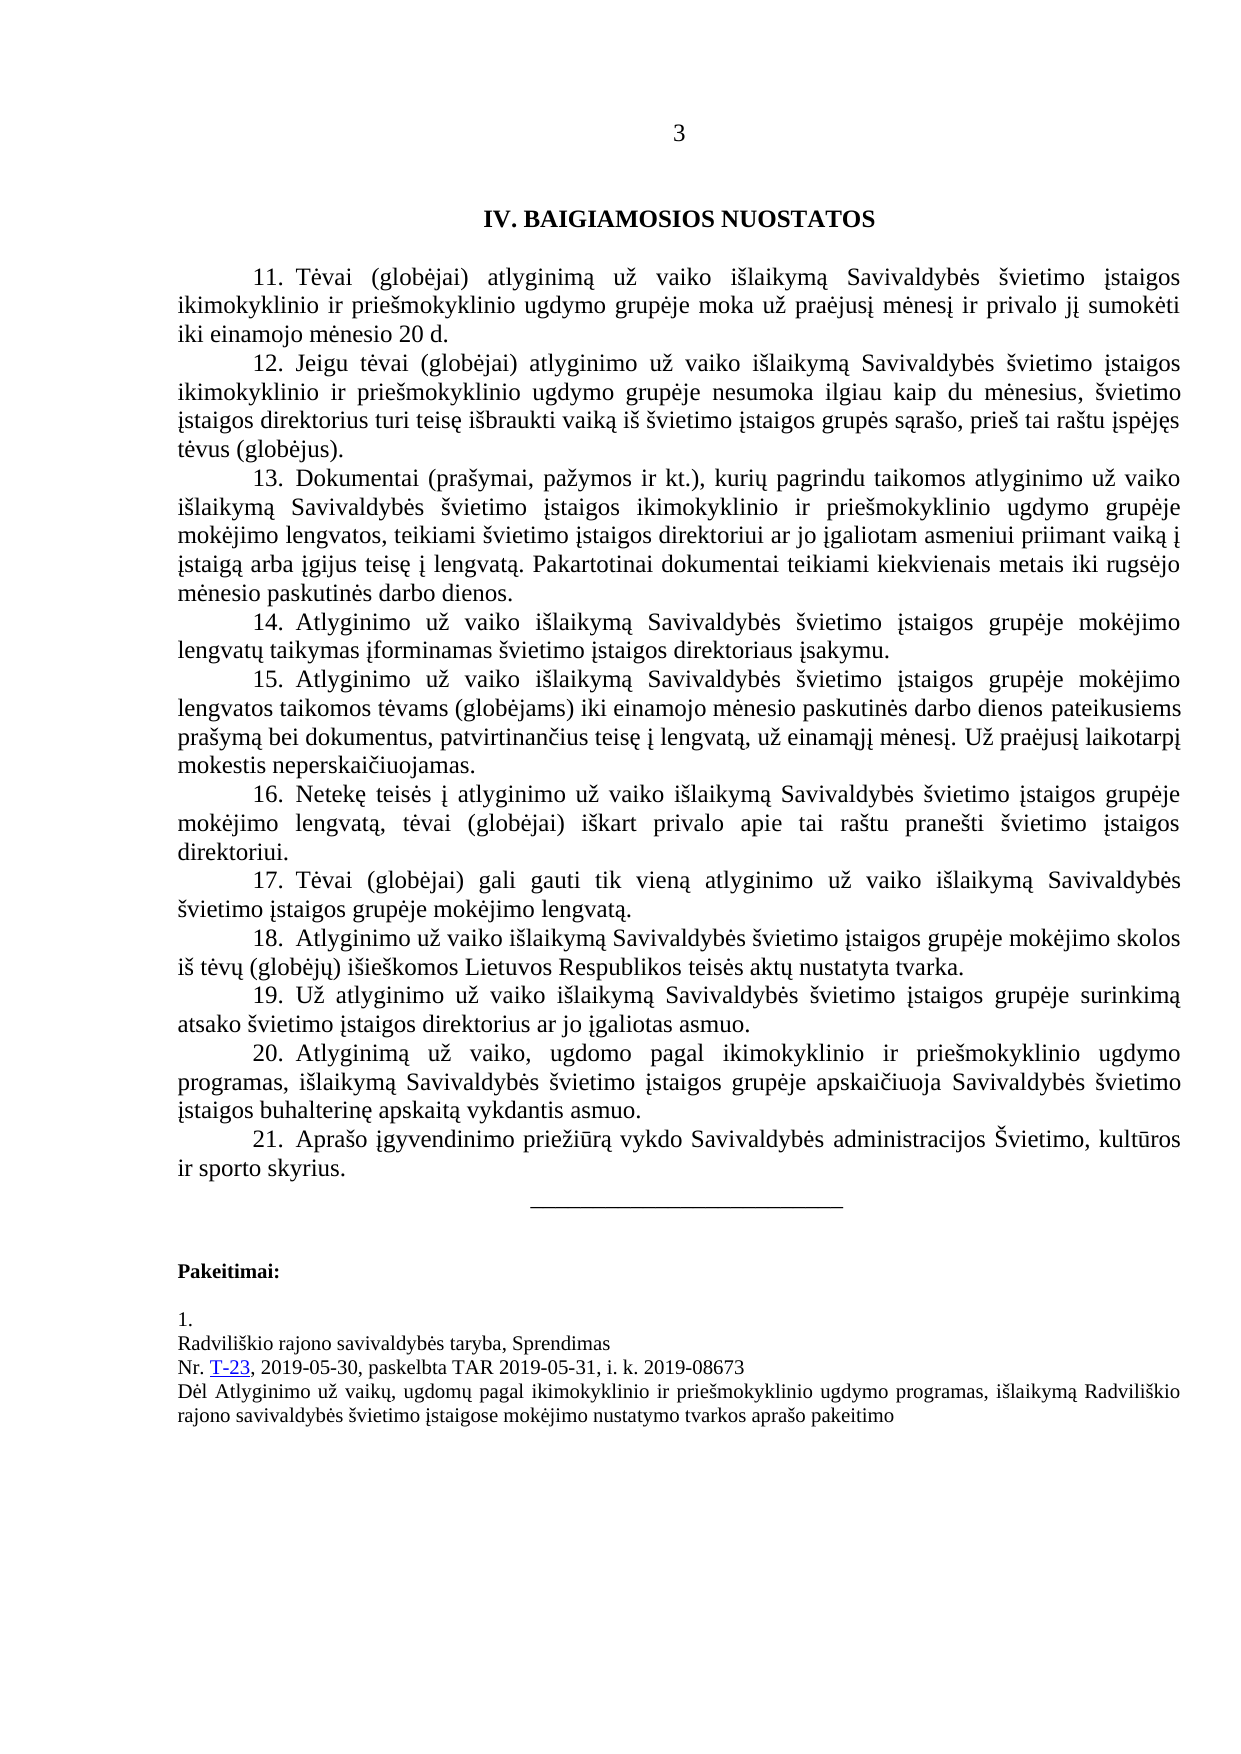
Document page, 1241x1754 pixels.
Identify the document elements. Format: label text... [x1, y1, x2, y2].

text IV. BAIGIAMOSIOS NUOSTATOS [177, 204, 1181, 233]
text 14. Atlyginimo už vaiko išlaikymą Savivaldybės švietimo įstaigos grupėje mokėjimo lengvatų taikymas įforminamas švietimo įstaigos direktoriaus įsakymu. [177, 607, 1181, 664]
text 16. Netekę teisės į atlyginimo už vaiko išlaikymą Savivaldybės švietimo įstaigos grupėje mokėjimo lengvatą, tėvai (globėjai) iškart privalo apie tai raštu pranešti švietimo įstaigos direktoriui. [177, 779, 1181, 866]
text 21. Aprašo įgyvendinimo priežiūrą vykdo Savivaldybės administracijos Švietimo, kultūros ir sporto skyrius. [177, 1124, 1181, 1182]
text _________________________ [177, 1182, 1122, 1211]
text Pakeitimai: [177, 1259, 1181, 1283]
text 13. Dokumentai (prašymai, pažymos ir kt.), kurių pagrindu taikomos atlyginimo už vaiko išlaikymą Savivaldybės švietimo įstaigos ikimokyklinio ir priešmokyklinio ugdymo grupėje mokėjimo lengvatos, teikiami švietimo įstaigos direktoriui ar jo įgaliotam asmeniui priimant vaiką į įstaigą arba įgijus teisę į lengvatą. Pakartotinai dokumentai teikiami kiekvienais metais iki rugsėjo mėnesio paskutinės darbo dienos. [177, 463, 1181, 607]
text 15. Atlyginimo už vaiko išlaikymą Savivaldybės švietimo įstaigos grupėje mokėjimo lengvatos taikomos tėvams (globėjams) iki einamojo mėnesio paskutinės darbo dienos pateikusiems prašymą bei dokumentus, patvirtinančius teisę į lengvatą, už einamąjį mėnesį. už praėjusį laikotarpį mokestis neperskaičiuojamas. [177, 664, 1181, 779]
text 18. Atlyginimo už vaiko išlaikymą Savivaldybės švietimo įstaigos grupėje mokėjimo skolos iš tėvų (globėjų) išieškomos Lietuvos Respublikos teisės aktų nustatyta tvarka. [177, 923, 1181, 981]
text 12. Jeigu tėvai (globėjai) atlyginimo už vaiko išlaikymą Savivaldybės švietimo įstaigos ikimokyklinio ir priešmokyklinio ugdymo grupėje nesumoka ilgiau kaip du mėnesius, švietimo įstaigos direktorius turi teisę išbraukti vaiką iš švietimo įstaigos grupės sąrašo, prieš tai raštu įspėjęs tėvus (globėjus). [177, 348, 1181, 463]
text 1. [177, 1307, 1181, 1331]
text Nr. T-23, 2019-05-30, paskelbta TAR 2019-05-31, i. k. 2019-08673 [177, 1355, 1181, 1379]
text Radviliškio rajono savivaldybės taryba, Sprendimas [177, 1331, 1181, 1355]
text 20. Atlyginimą už vaiko, ugdomo pagal ikimokyklinio ir priešmokyklinio ugdymo programas, išlaikymą Savivaldybės švietimo įstaigos grupėje apskaičiuoja Savivaldybės švietimo įstaigos buhalterinę apskaitą vykdantis asmuo. [177, 1038, 1181, 1124]
text 11. Tėvai (globėjai) atlyginimą už vaiko išlaikymą Savivaldybės švietimo įstaigos ikimokyklinio ir priešmokyklinio ugdymo grupėje moka už praėjusį mėnesį ir privalo jį sumokėti iki einamojo mėnesio 20 d. [177, 262, 1181, 348]
text Dėl Atlyginimo už vaikų, ugdomų pagal ikimokyklinio ir priešmokyklinio ugdymo programas, išlaikymą Radviliškio rajono savivaldybės švietimo įstaigose mokėjimo nustatymo tvarkos aprašo pakeitimo [177, 1379, 1181, 1427]
text 17. Tėvai (globėjai) gali gauti tik vieną atlyginimo už vaiko išlaikymą Savivaldybės švietimo įstaigos grupėje mokėjimo lengvatą. [177, 866, 1181, 923]
text 19. Už atlyginimo už vaiko išlaikymą Savivaldybės švietimo įstaigos grupėje surinkimą atsako švietimo įstaigos direktorius ar jo įgaliotas asmuo. [177, 981, 1181, 1038]
